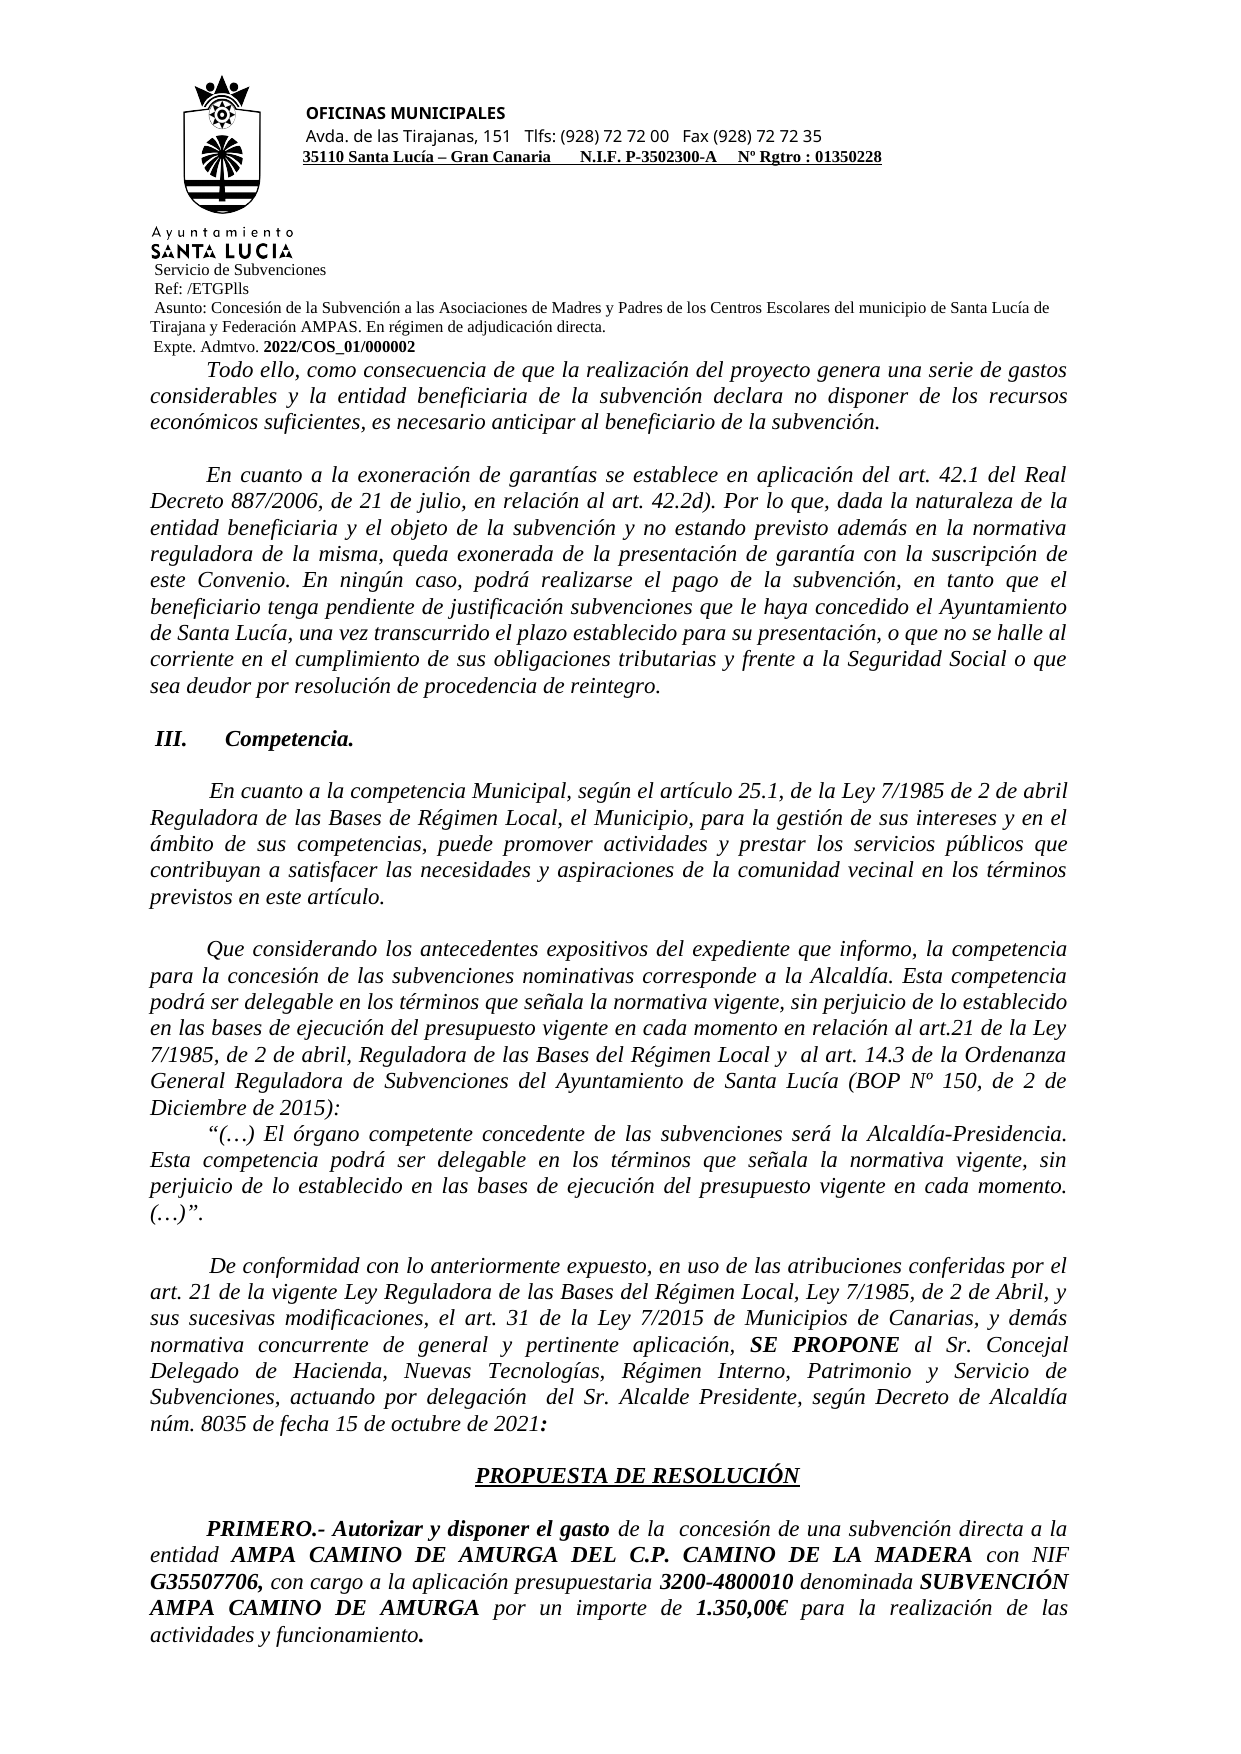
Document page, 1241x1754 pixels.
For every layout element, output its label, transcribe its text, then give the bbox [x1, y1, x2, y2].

text PRIMERO.- Autorizar y disponer el gasto de la concesión de una subvención directa a la entidad AMPA CAMINO DE AMURGA DEL C.P. CAMINO DE LA MADERA con NIF G35507706, con cargo a la aplicación presupuestaria 3200-4800010 denominada SUBVENCIÓN AMPA CAMINO DE AMURGA por un importe de 1.350,00€ para la realización de las actividades y funcionamiento. [150, 1515, 1069, 1647]
text En cuanto a la competencia Municipal, según el artículo 25.1, de la Ley 7/1985 de 2 de abril Reguladora de las Bases de Régimen Local, el Municipio, para la gestión de sus intereses y en el ámbito de sus competencias, puede promover actividades y prestar los servicios públicos que contribuyan a satisfacer las necesidades y aspiraciones de la comunidad vecinal en los términos previstos en este artículo. [150, 777, 1069, 909]
text Que considerando los antecedentes expositivos del expediente que informo, la competencia para la concesión de las subvenciones nominativas corresponde a la Alcaldía. Esta competencia podrá ser delegable en los términos que señala la normativa vigente, sin perjuicio de lo establecido en las bases de ejecución del presupuesto vigente en cada momento en relación al art.21 de la Ley 7/1985, de 2 de abril, Reguladora de las Bases del Régimen Local y al art. 14.3 de la Ordenanza General Reguladora de Subvenciones del Ayuntamiento de Santa Lucía (BOP Nº 150, de 2 de Diciembre de 2015): [150, 935, 1069, 1120]
text En cuanto a la exoneración de garantías se establece en aplicación del art. 42.1 del Real Decreto 887/2006, de 21 de julio, en relación al art. 42.2d). Por lo que, dada la naturaleza de la entidad beneficiaria y el objeto de la subvención y no estando previsto además en la normativa reguladora de la misma, queda exonerada de la presentación de garantía con la suscripción de este Convenio. En ningún caso, podrá realizarse el pago de la subvención, en tanto que el beneficiario tenga pendiente de justificación subvenciones que le haya concedido el Ayuntamiento de Santa Lucía, una vez transcurrido el plazo establecido para su presentación, o que no se halle al corriente en el cumplimiento de sus obligaciones tributarias y frente a la Seguridad Social o que sea deudor por resolución de procedencia de reintegro. [150, 461, 1069, 698]
text De conformidad con lo anteriormente expuesto, en uso de las atribuciones conferidas por el art. 21 de la vigente Ley Reguladora de las Bases del Régimen Local, Ley 7/1985, de 2 de Abril, y sus sucesivas modificaciones, el art. 31 de la Ley 7/2015 de Municipios de Canarias, y demás normativa concurrente de general y pertinente aplicación, SE PROPONE al Sr. Concejal Delegado de Hacienda, Nuevas Tecnologías, Régimen Interno, Patrimonio y Servicio de Subvenciones, actuando por delegación del Sr. Alcalde Presidente, según Decreto de Alcaldía núm. 8035 de fecha 15 de octubre de 2021: [150, 1252, 1069, 1436]
text Todo ello, como consecuencia de que la realización del proyecto genera una serie de gastos considerables y la entidad beneficiaria de la subvención declara no disponer de los recursos económicos suficientes, es necesario anticipar al beneficiario de la subvención. [150, 356, 1069, 435]
text PROPUESTA DE RESOLUCIÓN [150, 1462, 1069, 1489]
text “(…) El órgano competente concedente de las subvenciones será la Alcaldía-Presidencia. Esta competencia podrá ser delegable en los términos que señala la normativa vigente, sin perjuicio de lo establecido en las bases de ejecución del presupuesto vigente en cada momento. (…)”. [150, 1120, 1069, 1225]
list Competencia. [187, 724, 1069, 751]
